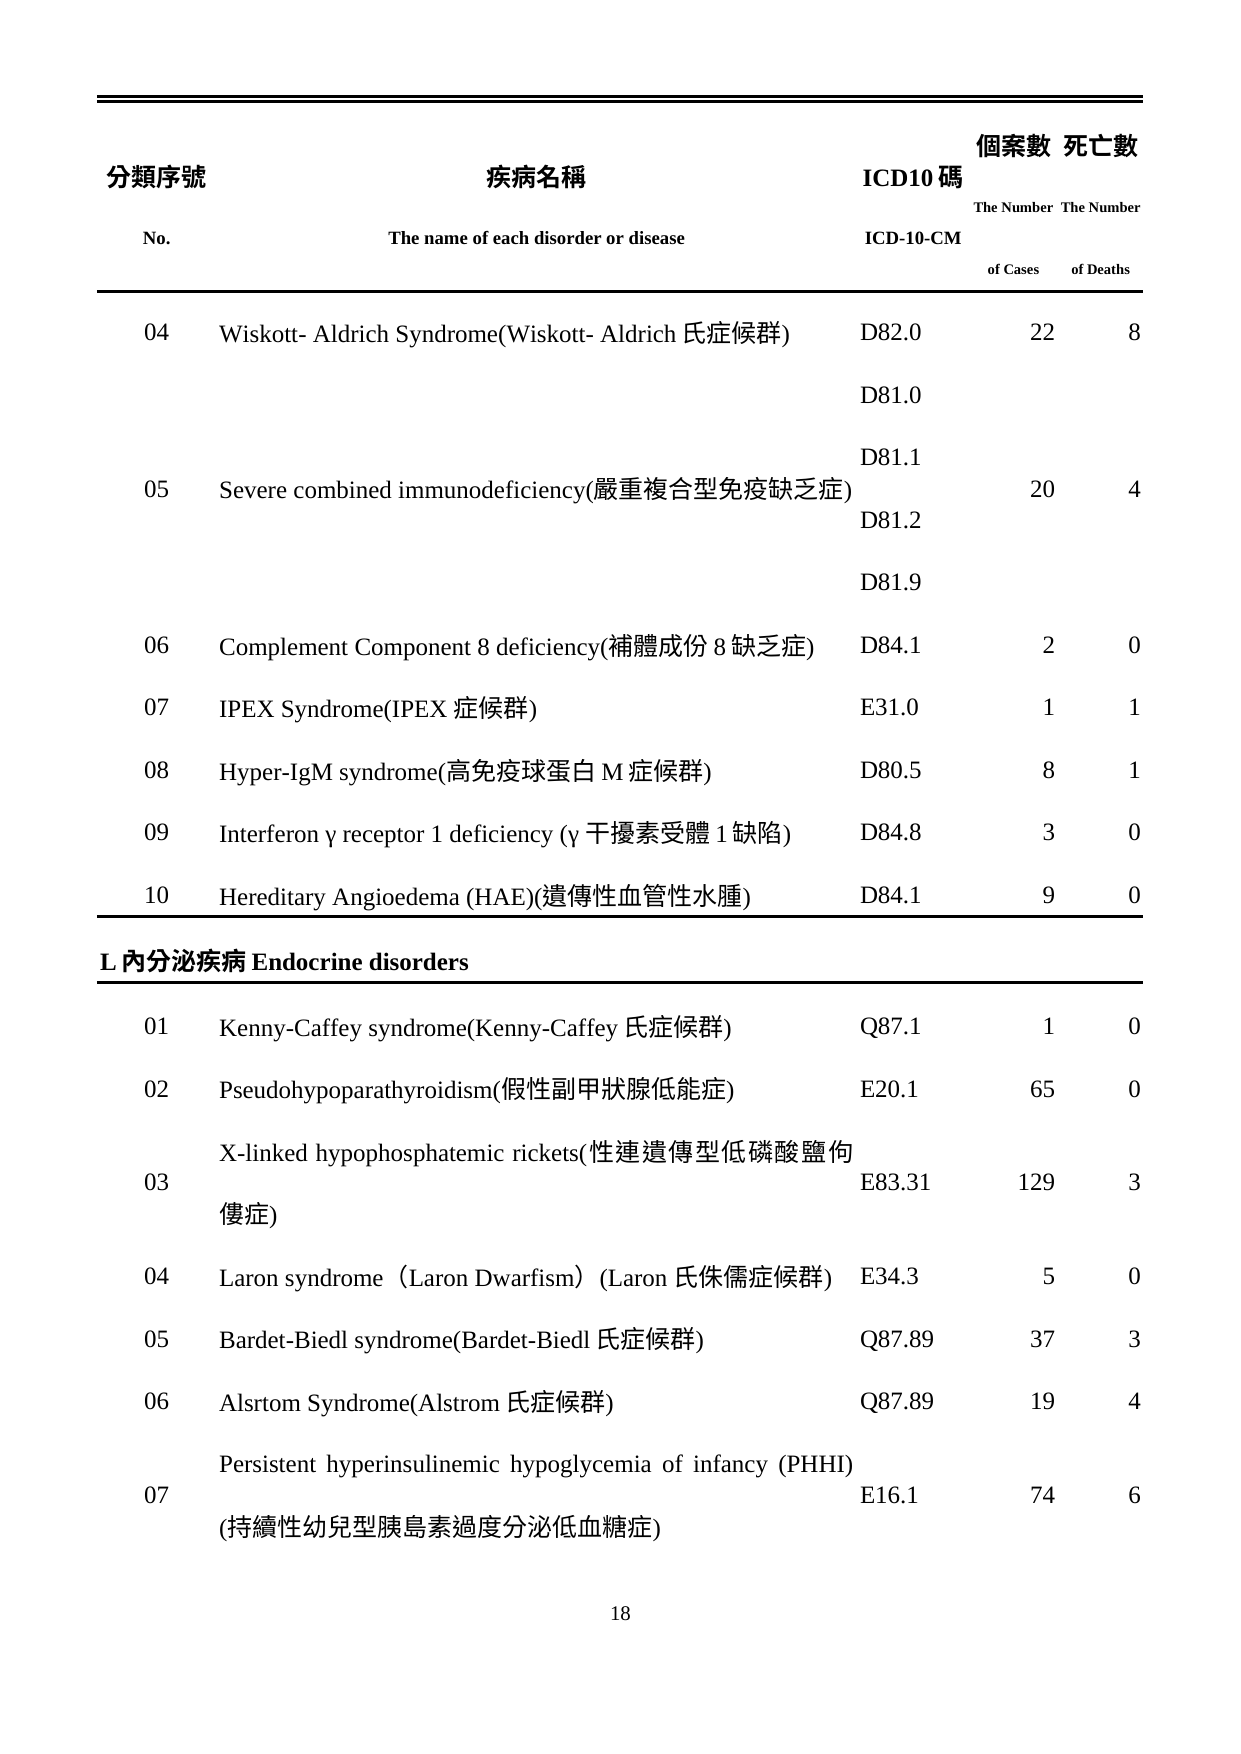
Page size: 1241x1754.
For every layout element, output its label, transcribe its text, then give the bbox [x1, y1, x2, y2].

table_cell 04 [97, 1234, 216, 1296]
table_cell 2 [969, 603, 1057, 665]
table_cell 4 [1058, 353, 1143, 603]
table_cell E34.3 [857, 1234, 969, 1296]
table_cell 06 [97, 603, 216, 665]
table_cell 37 [969, 1296, 1057, 1359]
table_cell E16.1 [857, 1421, 969, 1546]
table_cell Laron syndrome（Laron Dwarfism）(Laron 氏侏儒症候群) [216, 1234, 857, 1296]
table_cell 3 [1058, 1296, 1143, 1359]
table_cell 02 [97, 1046, 216, 1109]
table_cell 06 [97, 1359, 216, 1421]
table_cell 65 [969, 1046, 1057, 1109]
table_cell D84.1 [857, 603, 969, 665]
table_cell Interferon γ receptor 1 deficiency (γ 干擾素受體1缺陷) [216, 790, 857, 853]
table_cell Q87.89 [857, 1359, 969, 1421]
table_cell 01 [97, 984, 216, 1046]
table_cell E83.31 [857, 1109, 969, 1234]
table_cell 1 [969, 984, 1057, 1046]
table_cell 1 [1058, 728, 1143, 790]
table_cell 0 [1058, 1046, 1143, 1109]
table_cell Q87.1 [857, 984, 969, 1046]
table_cell IPEX Syndrome(IPEX 症候群) [216, 665, 857, 728]
table_cell Complement Component 8 deficiency(補體成份8缺乏症) [216, 603, 857, 665]
table_cell 9 [969, 853, 1057, 915]
table_cell 07 [97, 1421, 216, 1546]
table_cell 6 [1058, 1421, 1143, 1546]
table_header 死亡數 The Number of Deaths [1058, 103, 1143, 290]
table_cell 08 [97, 728, 216, 790]
table_cell 05 [97, 1296, 216, 1359]
table_cell 3 [969, 790, 1057, 853]
table_cell 8 [969, 728, 1057, 790]
table_cell 05 [97, 353, 216, 603]
table_cell 0 [1058, 1234, 1143, 1296]
table_cell Wiskott- Aldrich Syndrome(Wiskott- Aldrich氏症候群) [216, 293, 857, 353]
table_cell 0 [1058, 853, 1143, 915]
table_cell D84.1 [857, 853, 969, 915]
table_cell 09 [97, 790, 216, 853]
table_cell Q87.89 [857, 1296, 969, 1359]
table_cell 1 [969, 665, 1057, 728]
table_cell 0 [1058, 790, 1143, 853]
table_cell 22 [969, 293, 1057, 353]
table_header 疾病名稱 The name of each disorder or disease [216, 103, 857, 290]
table_cell 20 [969, 353, 1057, 603]
table_cell 3 [1058, 1109, 1143, 1234]
table_header 個案數 The Number of Cases [969, 103, 1057, 290]
table_cell Bardet-Biedl syndrome(Bardet-Biedl氏症候群) [216, 1296, 857, 1359]
table_cell D80.5 [857, 728, 969, 790]
table_cell Hereditary Angioedema (HAE)(遺傳性血管性水腫) [216, 853, 857, 915]
table_cell 0 [1058, 984, 1143, 1046]
table_cell E20.1 [857, 1046, 969, 1109]
table_cell 5 [969, 1234, 1057, 1296]
table_cell Kenny-Caffey syndrome(Kenny-Caffey氏症候群) [216, 984, 857, 1046]
table_header 分類序號 No. [97, 103, 216, 290]
table_cell 8 [1058, 293, 1143, 353]
table_cell 04 [97, 293, 216, 353]
table_cell L內分泌疾病Endocrine disorders [97, 918, 1143, 981]
table_cell Pseudohypoparathyroidism(假性副甲狀腺低能症) [216, 1046, 857, 1109]
table_cell 19 [969, 1359, 1057, 1421]
table_cell D84.8 [857, 790, 969, 853]
table_cell Alsrtom Syndrome(Alstrom氏症候群) [216, 1359, 857, 1421]
table_cell 10 [97, 853, 216, 915]
table_cell X-linked hypophosphatemic rickets(性連遺傳型低磷酸鹽佝僂症) [216, 1109, 857, 1234]
table_cell 74 [969, 1421, 1057, 1546]
table_cell Persistent hyperinsulinemic hypoglycemia of infancy (PHHI)(持續性幼兒型胰島素過度分泌低血糖症) [216, 1421, 857, 1546]
table_cell 03 [97, 1109, 216, 1234]
table_cell D81.0 D81.1 D81.2 D81.9 [857, 353, 969, 603]
table_cell Hyper-IgM syndrome(高免疫球蛋白M症候群) [216, 728, 857, 790]
table_cell 07 [97, 665, 216, 728]
table_cell 0 [1058, 603, 1143, 665]
table_cell Severe combined immunodeficiency(嚴重複合型免疫缺乏症) [216, 353, 857, 603]
table_cell E31.0 [857, 665, 969, 728]
table_cell 129 [969, 1109, 1057, 1234]
table_cell 4 [1058, 1359, 1143, 1421]
table_header ICD10碼 ICD-10-CM [857, 103, 969, 290]
table_cell 1 [1058, 665, 1143, 728]
table_cell D82.0 [857, 293, 969, 353]
